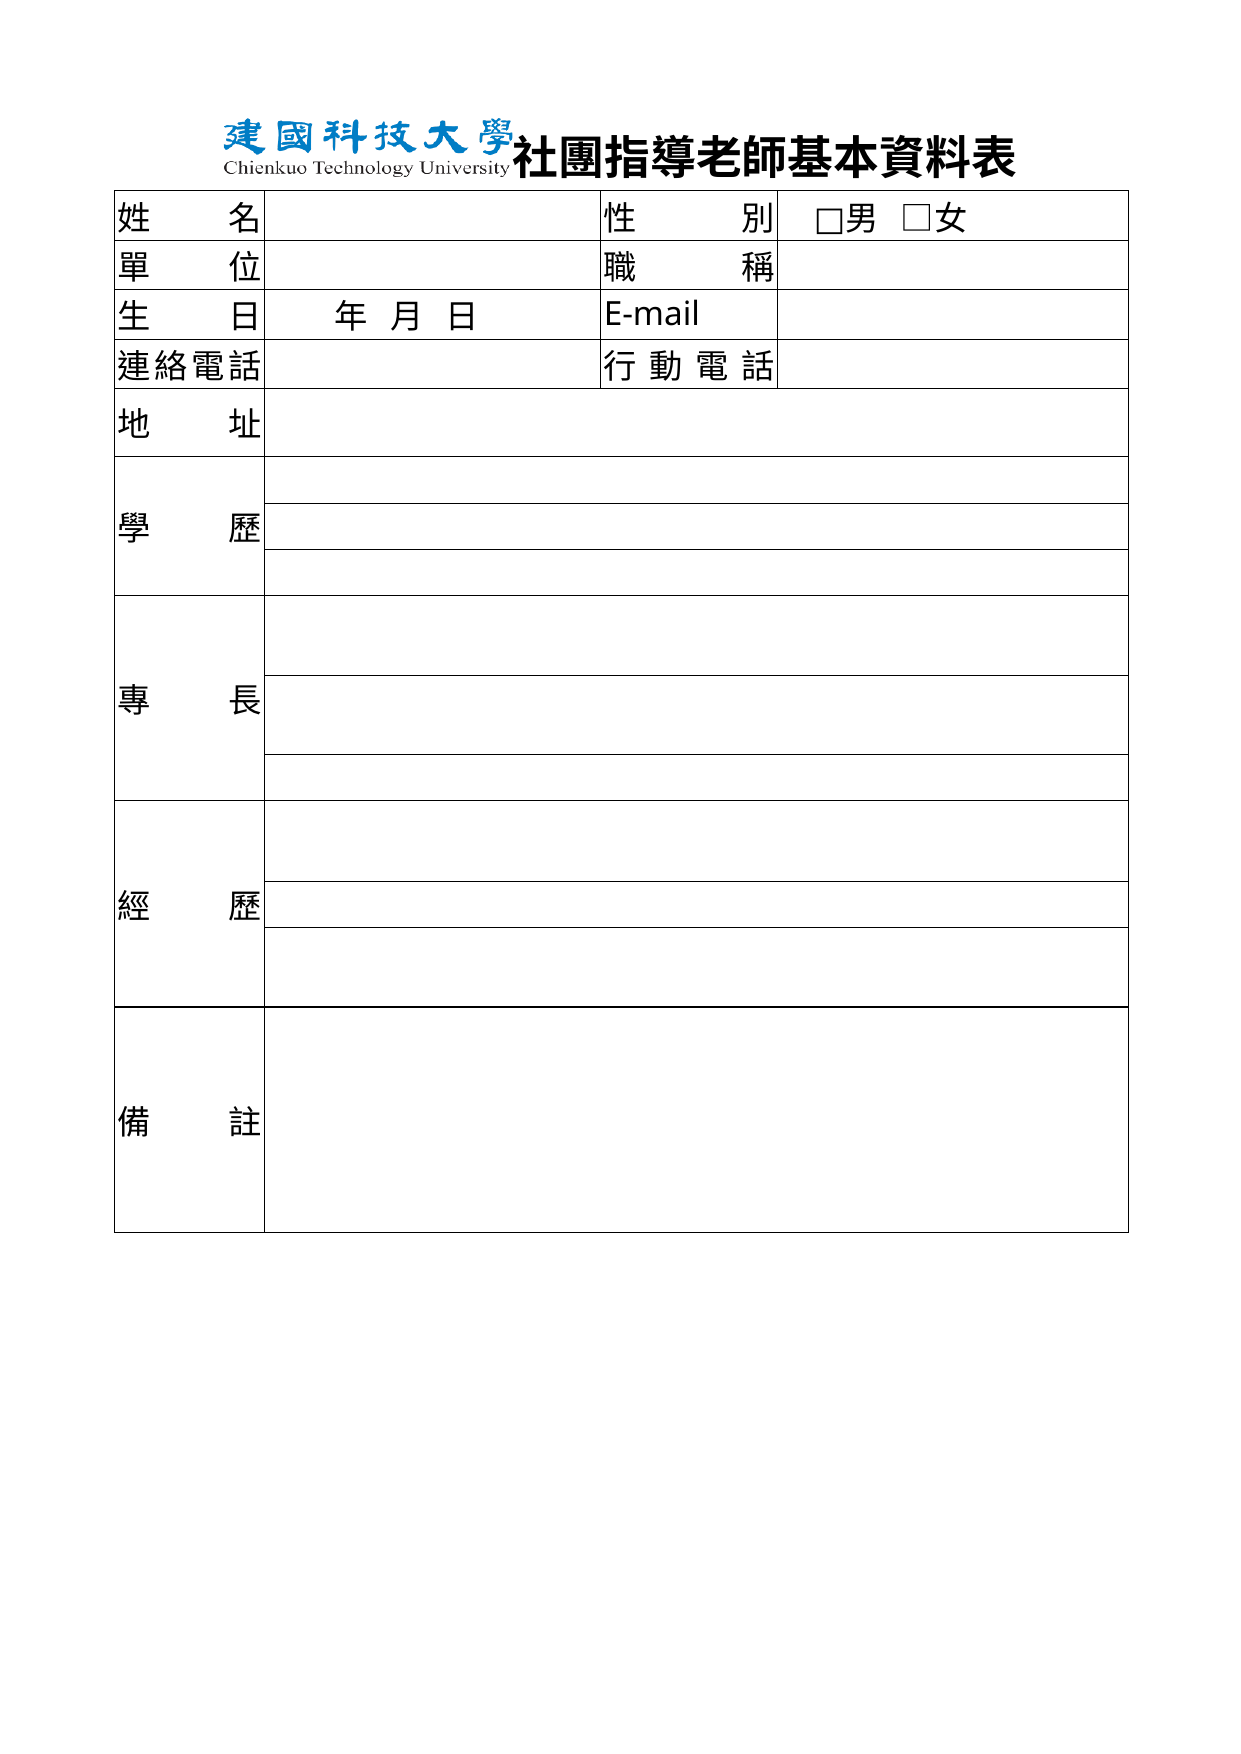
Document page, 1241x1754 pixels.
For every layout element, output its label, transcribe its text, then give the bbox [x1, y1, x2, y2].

table_cell 備 註 [115, 1008, 264, 1232]
table_cell [265, 801, 1128, 881]
table_cell [265, 596, 1128, 674]
table_cell [265, 340, 600, 388]
table_cell 單位 [115, 241, 264, 289]
picture [223, 118, 513, 177]
table_cell 學 歷 [115, 457, 264, 595]
table_cell [265, 882, 1128, 927]
table_cell 地址 [115, 389, 264, 456]
table_header □男 □女 [778, 191, 1128, 240]
text 社團指導老師基本資料表 [118, 118, 1122, 190]
table_cell [778, 241, 1128, 289]
table_header 性別 [601, 191, 777, 240]
table_cell [778, 340, 1128, 388]
table_cell [265, 241, 600, 289]
table_cell [265, 1008, 1128, 1232]
table_cell 經 歷 [115, 801, 264, 1006]
table_cell 行動電話 [601, 340, 777, 388]
table_cell [265, 389, 1128, 456]
table_cell 職稱 [601, 241, 777, 289]
table_cell [265, 676, 1128, 754]
table_cell [265, 928, 1128, 1006]
table_cell E-mail [601, 290, 777, 338]
table_cell 連絡電話 [115, 340, 264, 388]
table_header [265, 191, 600, 240]
table_header 姓名 [115, 191, 264, 240]
table_cell 年 月 日 [265, 290, 600, 338]
table_cell 專 長 [115, 596, 264, 800]
table_cell [265, 755, 1128, 800]
table_cell [265, 504, 1128, 549]
table_cell [265, 550, 1128, 595]
table_cell 生日 [115, 290, 264, 338]
table_cell [265, 457, 1128, 502]
table_cell [778, 290, 1128, 338]
